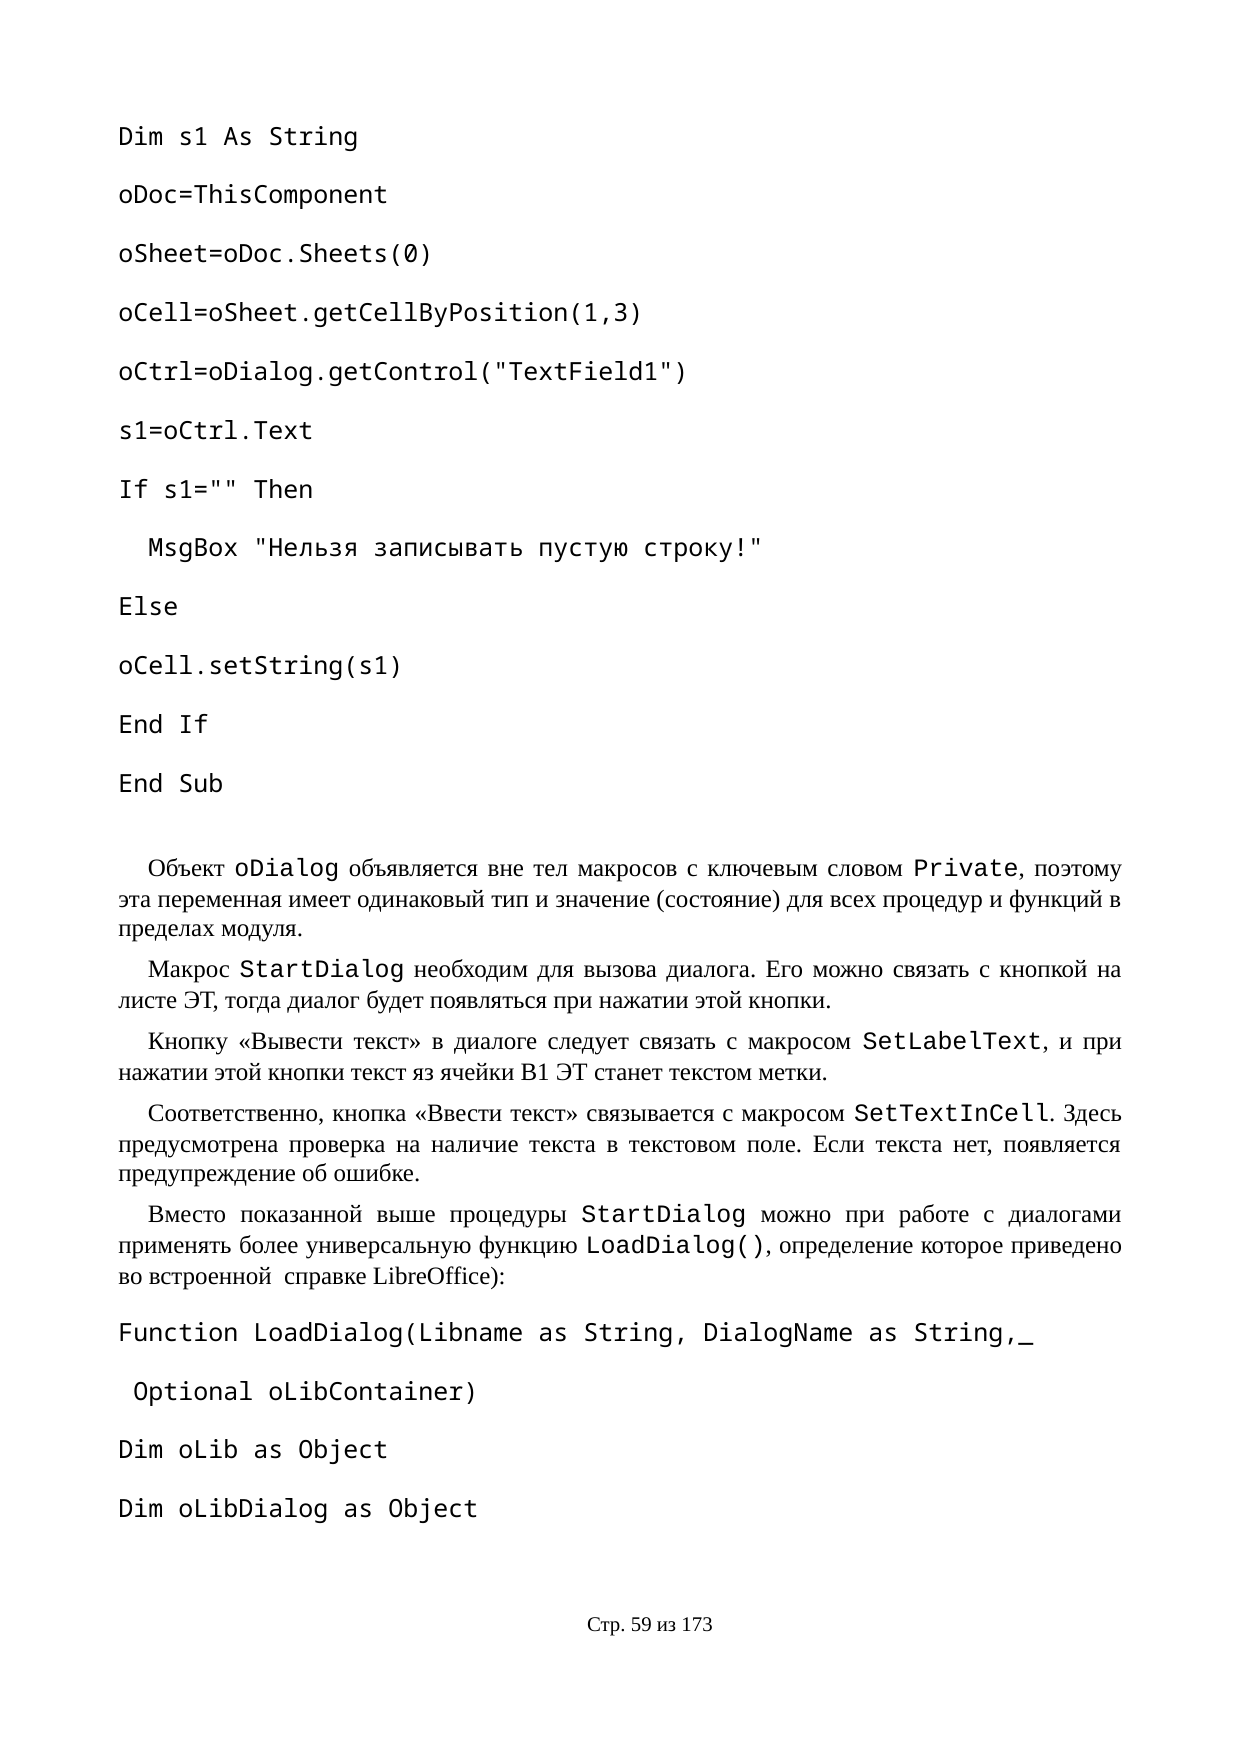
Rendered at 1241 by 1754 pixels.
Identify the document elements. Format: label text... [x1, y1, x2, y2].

text Dim oLibDialog as Object [118, 1491, 1122, 1525]
text Dim s1 As String [118, 118, 1122, 152]
text End Sub [118, 766, 1122, 799]
text Dim oLib as Object [118, 1432, 1122, 1466]
text Function LoadDialog(Libname as String, DialogName as String,_ [118, 1314, 1122, 1348]
text oCell.setString(s1) [118, 648, 1122, 682]
text oSheet=oDoc.Sheets(0) [118, 236, 1122, 270]
text Кнопку «Вывести текст» в диалоге следует связать с макросом SetLabelText, и при нажатии этой кнопки текст яз ячейки B1 ЭТ станет текстом метки. [118, 1026, 1122, 1086]
text Else [118, 589, 1122, 623]
text Соответственно, кнопка «Ввести текст» связывается с макросом SetTextInCell. Здесь предусмотрена проверка на наличие текста в текстовом поле. Если текста нет, появляется предупреждение об ошибке. [118, 1098, 1122, 1187]
text s1=oCtrl.Text [118, 412, 1122, 446]
text Вместо показанной выше процедуры StartDialog можно при работе с диалогами применять более универсальную функцию LoadDialog(), определение которое приведено во встроенной справке LibreOffice): [118, 1199, 1122, 1289]
text Optional oLibContainer) [118, 1373, 1122, 1407]
text If s1="" Then [118, 471, 1122, 505]
text Объект oDialog объявляется вне тел макросов с ключевым словом Private, поэтому эта переменная имеет одинаковый тип и значение (состояние) для всех процедур и функций в пределах модуля. [118, 853, 1122, 942]
text oDoc=ThisComponent [118, 177, 1122, 211]
text MsgBox "Нельзя записывать пустую строку!" [118, 530, 1122, 564]
text Макрос StartDialog необходим для вызова диалога. Его можно связать с кнопкой на листе ЭТ, тогда диалог будет появляться при нажатии этой кнопки. [118, 954, 1122, 1014]
text oCell=oSheet.getCellByPosition(1,3) [118, 295, 1122, 329]
text oCtrl=oDialog.getControl("TextField1") [118, 353, 1122, 388]
text End If [118, 707, 1122, 741]
